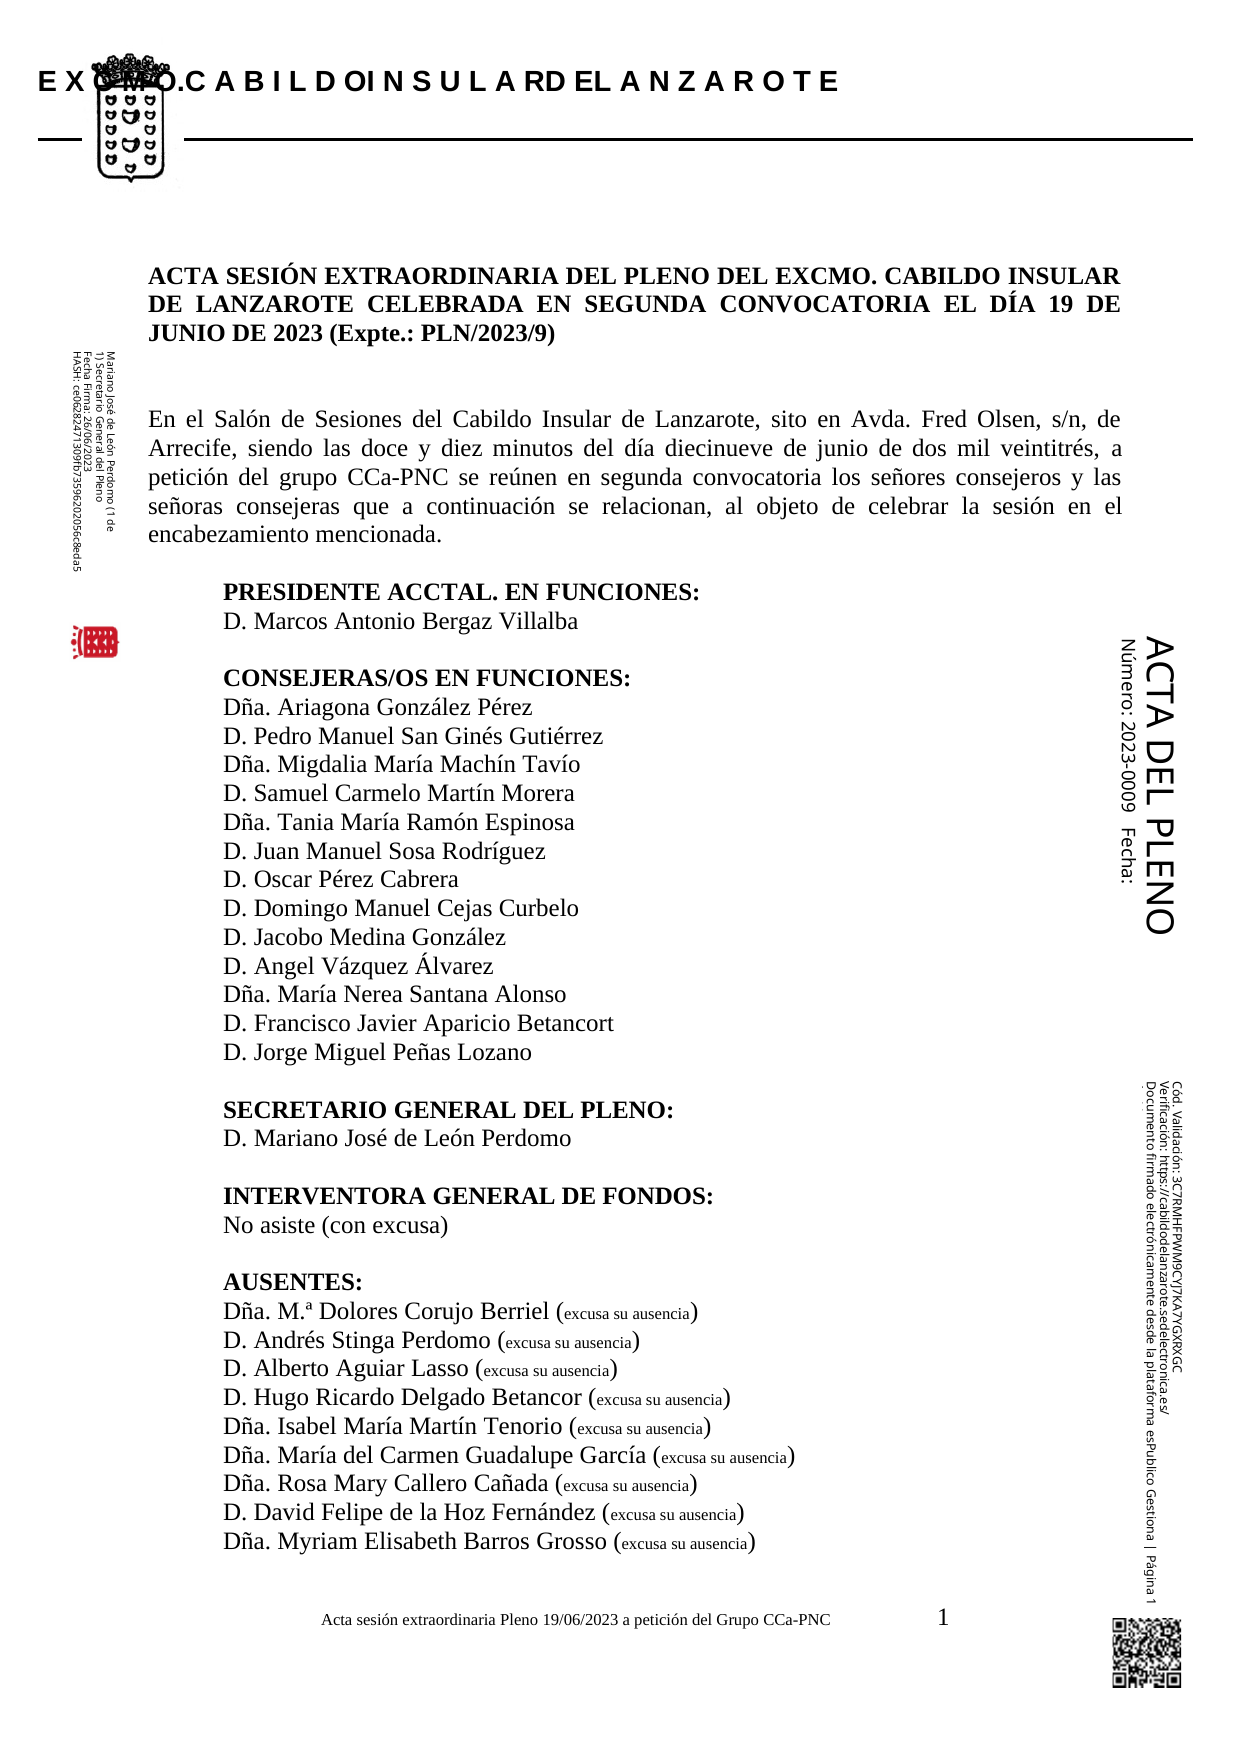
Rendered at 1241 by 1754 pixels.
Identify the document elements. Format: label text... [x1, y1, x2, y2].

text D. Pedro Manuel San Ginés Gutiérrez Dña. Migdalia María Machín Tavío [223, 721, 605, 778]
text Verificación: https://cabildodelanzarote.sedelectronica.es/ [1158, 1081, 1171, 1608]
text Mariano José de León Perdomo (1 de 1) Secretario General del Pleno [93, 352, 117, 540]
text D. Samuel Carmelo Martín Morera Dña. Tania María Ramón Espinosa [223, 778, 577, 836]
text Dña. María del Carmen Guadalupe García (excusa su ausencia) Dña. Rosa Mary Callero Cañada (excusa su ausencia) [223, 1440, 797, 1497]
picture [82, 37, 184, 192]
text D. Oscar Pérez Cabrera [223, 864, 1117, 893]
text Documento firmado electrónicamente desde la plataforma esPublico Gestiona | Página 1 de 11 [1143, 1081, 1158, 1608]
text D. Jacobo Medina González [223, 922, 1117, 951]
text D. Francisco Javier Aparicio Betancort [223, 1008, 1192, 1037]
text D. Jorge Miguel Peñas Lozano [223, 1037, 1192, 1066]
text D. Andrés Stinga Perdomo (excusa su ausencia) [223, 1325, 1143, 1353]
text Dña. M.ª Dolores Corujo Berriel (excusa su ausencia) [223, 1296, 1143, 1325]
subtitle INTERVENTORA GENERAL DE FONDOS: [223, 1181, 1143, 1210]
text D. Angel Vázquez Álvarez [223, 951, 1117, 979]
text D. Mariano José de León Perdomo [223, 1123, 1143, 1152]
text Cód. Validación: 3C7RMHFPWM9CYJ7KA7YGXRXGC [1171, 1081, 1184, 1608]
subtitle CONSEJERAS/OS EN FUNCIONES: [223, 663, 1117, 692]
picture [1112, 1618, 1182, 1688]
subtitle PRESIDENTE ACCTAL. EN FUNCIONES: [223, 577, 1192, 606]
text D. Alberto Aguiar Lasso (excusa su ausencia) [223, 1353, 1143, 1382]
text D. Hugo Ricardo Delgado Betancor (excusa su ausencia) Dña. Isabel María Martín Tenorio (excusa su ausencia) [223, 1382, 732, 1440]
subtitle SECRETARIO GENERAL DEL PLENO: [223, 1095, 1143, 1123]
subtitle [1184, 1267, 1192, 1296]
picture [68, 622, 121, 662]
text D. Juan Manuel Sosa Rodríguez [223, 836, 1117, 864]
text Acta sesión extraordinaria Pleno 19/06/2023 a petición del Grupo CCa-PNC 1 [321, 1602, 1192, 1631]
text D. Domingo Manuel Cejas Curbelo [223, 893, 1117, 922]
text En el Salón de Sesiones del Cabildo Insular de Lanzarote, sito en Avda. Fred Olsen, s/n, de Arrecife, siendo las doce y diez minutos del día diecinueve de junio de dos mil veintitrés, a petición del grupo CCa-PNC se reúnen en segunda convocatoria los señores consejeros y las señoras consejeras que a continuación se relacionan, al objeto de celebrar la sesión en el encabezamiento mencionada. [148, 404, 1122, 548]
subtitle ACTA SESIÓN EXTRAORDINARIA DEL PLENO DEL EXCMO. CABILDO INSULAR DE LANZAROTE CELEBRADA EN SEGUNDA CONVOCATORIA EL DÍA 19 DE JUNIO DE 2023 (Expte.: PLN/2023/9) [148, 261, 1121, 347]
text Fecha Firma: 26/06/2023 [83, 352, 93, 622]
subtitle AUSENTES: [223, 1267, 1143, 1296]
text Dña. María Nerea Santana Alonso [223, 979, 1192, 1008]
text Número: 2023-0009 Fecha: 26/06/2023 [1117, 638, 1140, 981]
text D. Marcos Antonio Bergaz Villalba [223, 606, 1192, 634]
text Dña. Ariagona González Pérez [223, 692, 1117, 721]
text D. David Felipe de la Hoz Fernández (excusa su ausencia) Dña. Myriam Elisabeth Barros Grosso (excusa su ausencia) [223, 1497, 790, 1555]
text ACTA DEL PLENO [1140, 636, 1183, 981]
text No asiste (con excusa) [223, 1210, 1143, 1238]
text HASH: ce06282471309fb73596202056c8eda5 [72, 352, 83, 622]
